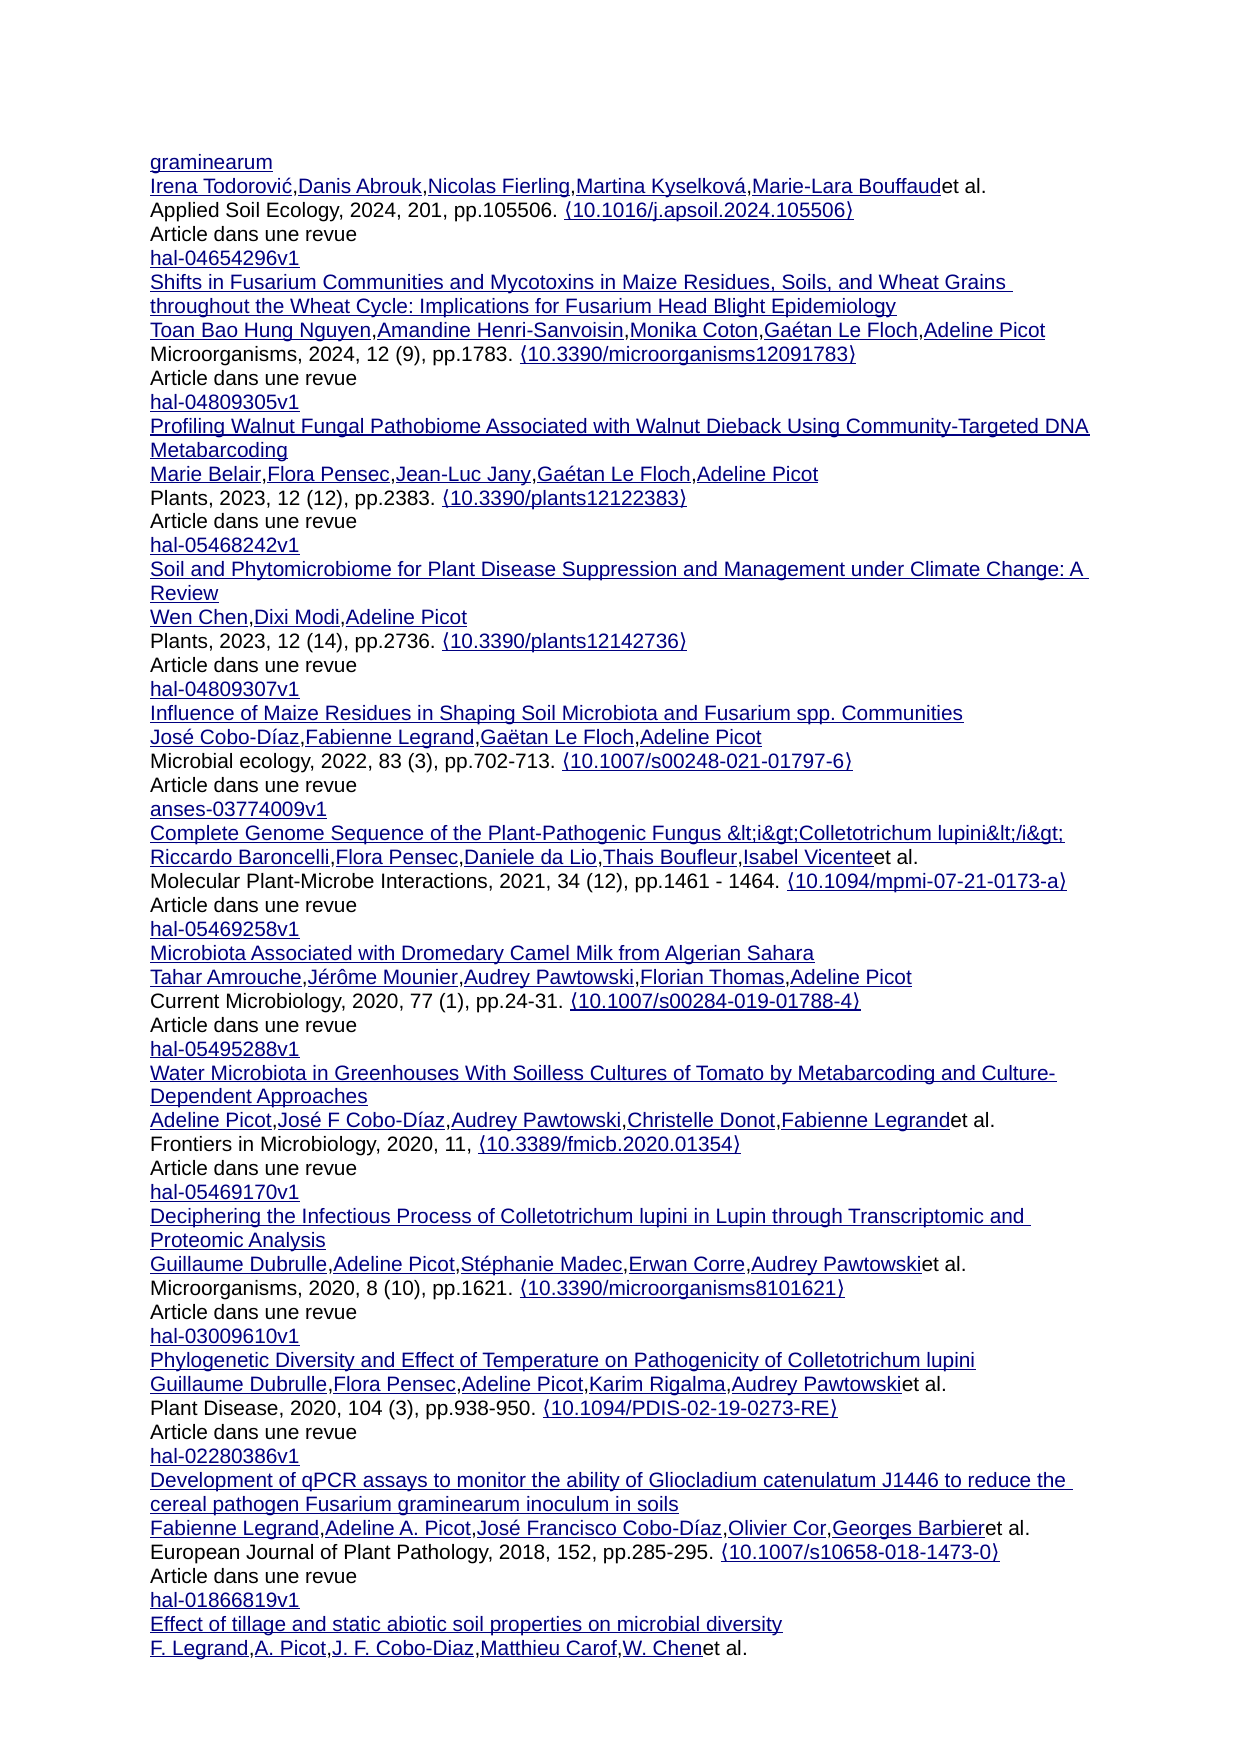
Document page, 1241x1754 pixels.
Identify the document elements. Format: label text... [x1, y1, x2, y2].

table_cell Complete Genome Sequence of the Plant-Pathogenic Fungus &lt;i&gt;Colletotrichum lupini&lt;/i&gt; Riccardo Baroncelli,Flora Pensec,Daniele da Lio,Thais Boufleur,Isabel Vicenteet al. Molecular Plant-Microbe Interactions, 2021, 34 (12), pp.1461 - 1464. ⟨10.1094/mpmi-07-21-0173-a⟩ Article dans une revue hal-05469258v1 [150, 821, 1090, 941]
table_cell Water Microbiota in Greenhouses With Soilless Cultures of Tomato by Metabarcoding and Culture-Dependent Approaches Adeline Picot,José F Cobo-Díaz,Audrey Pawtowski,Christelle Donot,Fabienne Legrandet al. Frontiers in Microbiology, 2020, 11, ⟨10.3389/fmicb.2020.01354⟩ Article dans une revue hal-05469170v1 [150, 1060, 1090, 1204]
table_cell Microbiota Associated with Dromedary Camel Milk from Algerian Sahara Tahar Amrouche,Jérôme Mounier,Audrey Pawtowski,Florian Thomas,Adeline Picot Current Microbiology, 2020, 77 (1), pp.24-31. ⟨10.1007/s00284-019-01788-4⟩ Article dans une revue hal-05495288v1 [150, 941, 1090, 1060]
table_cell Shifts in Fusarium Communities and Mycotoxins in Maize Residues, Soils, and Wheat Grains throughout the Wheat Cycle: Implications for Fusarium Head Blight Epidemiology Toan Bao Hung Nguyen,Amandine Henri-Sanvoisin,Monika Coton,Gaétan Le Floch,Adeline Picot Microorganisms, 2024, 12 (9), pp.1783. ⟨10.3390/microorganisms12091783⟩ Article dans une revue hal-04809305v1 [150, 270, 1090, 413]
table_cell Profiling Walnut Fungal Pathobiome Associated with Walnut Dieback Using Community-Targeted DNA [150, 414, 1090, 434]
table_cell graminearum Irena Todorović,Danis Abrouk,Nicolas Fierling,Martina Kyselková,Marie-Lara Bouffaudet al. Applied Soil Ecology, 2024, 201, pp.105506. ⟨10.1016/j.apsoil.2024.105506⟩ Article dans une revue hal-04654296v1 [150, 150, 1090, 270]
table_cell Metabarcoding Marie Belair,Flora Pensec,Jean-Luc Jany,Gaétan Le Floch,Adeline Picot Plants, 2023, 12 (12), pp.2383. ⟨10.3390/plants12122383⟩ Article dans une revue hal-05468242v1 [150, 436, 1090, 557]
table_cell Development of qPCR assays to monitor the ability of Gliocladium catenulatum J1446 to reduce the cereal pathogen Fusarium graminearum inoculum in soils Fabienne Legrand,Adeline A. Picot,José Francisco Cobo-Díaz,Olivier Cor,Georges Barbieret al. European Journal of Plant Pathology, 2018, 152, pp.285-295. ⟨10.1007/s10658-018-1473-0⟩ Article dans une revue hal-01866819v1 [150, 1468, 1090, 1611]
table_cell Effect of tillage and static abiotic soil properties on microbial diversity F. Legrand,A. Picot,J. F. Cobo-Diaz,Matthieu Carof,W. Chenet al. [150, 1611, 1090, 1659]
table_cell Phylogenetic Diversity and Effect of Temperature on Pathogenicity of Colletotrichum lupini Guillaume Dubrulle,Flora Pensec,Adeline Picot,Karim Rigalma,Audrey Pawtowskiet al. Plant Disease, 2020, 104 (3), pp.938-950. ⟨10.1094/PDIS-02-19-0273-RE⟩ Article dans une revue hal-02280386v1 [150, 1348, 1090, 1468]
table_cell Soil and Phytomicrobiome for Plant Disease Suppression and Management under Climate Change: A Review Wen Chen,Dixi Modi,Adeline Picot Plants, 2023, 12 (14), pp.2736. ⟨10.3390/plants12142736⟩ Article dans une revue hal-04809307v1 [150, 557, 1090, 701]
table_cell Deciphering the Infectious Process of Colletotrichum lupini in Lupin through Transcriptomic and Proteomic Analysis Guillaume Dubrulle,Adeline Picot,Stéphanie Madec,Erwan Corre,Audrey Pawtowskiet al. Microorganisms, 2020, 8 (10), pp.1621. ⟨10.3390/microorganisms8101621⟩ Article dans une revue hal-03009610v1 [150, 1204, 1090, 1348]
table_cell Influence of Maize Residues in Shaping Soil Microbiota and Fusarium spp. Communities José Cobo-Díaz,Fabienne Legrand,Gaëtan Le Floch,Adeline Picot Microbial ecology, 2022, 83 (3), pp.702-713. ⟨10.1007/s00248-021-01797-6⟩ Article dans une revue anses-03774009v1 [150, 701, 1090, 821]
